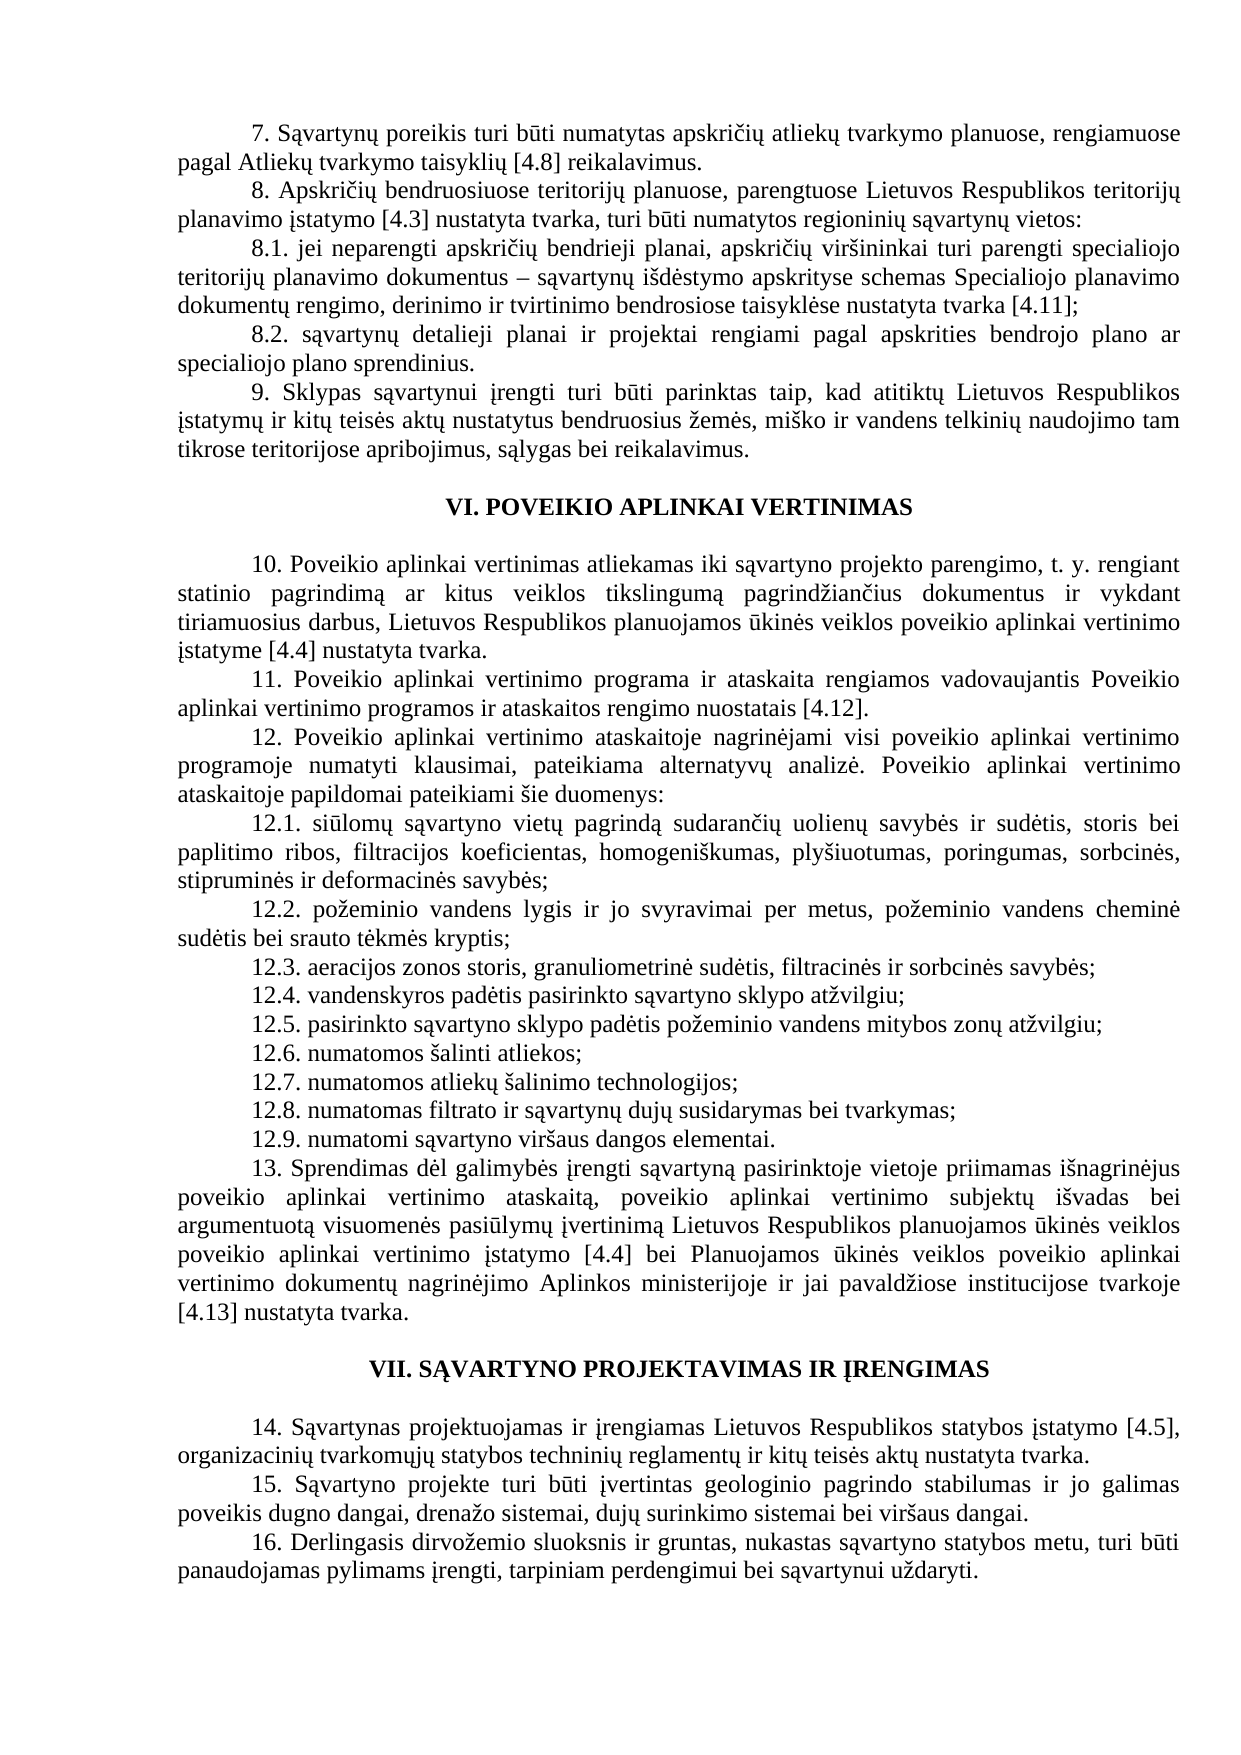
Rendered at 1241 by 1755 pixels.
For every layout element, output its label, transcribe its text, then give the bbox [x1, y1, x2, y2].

text 12.7. numatomos atliekų šalinimo technologijos; [177, 1067, 1181, 1096]
text 13. Sprendimas dėl galimybės įrengti sąvartyną pasirinktoje vietoje priimamas išnagrinėjus poveikio aplinkai vertinimo ataskaitą, poveikio aplinkai vertinimo subjektų išvadas bei argumentuotą visuomenės pasiūlymų įvertinimą Lietuvos Respublikos planuojamos ūkinės veiklos poveikio aplinkai vertinimo įstatymo [4.4] bei Planuojamos ūkinės veiklos poveikio aplinkai vertinimo dokumentų nagrinėjimo Aplinkos ministerijoje ir jai pavaldžiose institucijose tvarkoje [4.13] nustatyta tvarka. [177, 1153, 1181, 1326]
text 15. Sąvartyno projekte turi būti įvertintas geologinio pagrindo stabilumas ir jo galimas poveikis dugno dangai, drenažo sistemai, dujų surinkimo sistemai bei viršaus dangai. [177, 1469, 1181, 1527]
text 12. Poveikio aplinkai vertinimo ataskaitoje nagrinėjami visi poveikio aplinkai vertinimo programoje numatyti klausimai, pateikiama alternatyvų analizė. Poveikio aplinkai vertinimo ataskaitoje papildomai pateikiami šie duomenys: [177, 722, 1181, 808]
text 14. Sąvartynas projektuojamas ir įrengiamas Lietuvos Respublikos statybos įstatymo [4.5], organizacinių tvarkomųjų statybos techninių reglamentų ir kitų teisės aktų nustatyta tvarka. [177, 1412, 1181, 1469]
text 8. Apskričių bendruosiuose teritorijų planuose, parengtuose Lietuvos Respublikos teritorijų planavimo įstatymo [4.3] nustatyta tvarka, turi būti numatytos regioninių sąvartynų vietos: [177, 176, 1181, 233]
text VII. Sąvartyno projektavimas ir įrengimas [177, 1354, 1181, 1383]
text 12.5. pasirinkto sąvartyno sklypo padėtis požeminio vandens mitybos zonų atžvilgiu; [177, 1009, 1181, 1038]
text 9. Sklypas sąvartynui įrengti turi būti parinktas taip, kad atitiktų Lietuvos Respublikos įstatymų ir kitų teisės aktų nustatytus bendruosius žemės, miško ir vandens telkinių naudojimo tam tikrose teritorijose apribojimus, sąlygas bei reikalavimus. [177, 377, 1181, 463]
text 8.2. sąvartynų detalieji planai ir projektai rengiami pagal apskrities bendrojo plano ar specialiojo plano sprendinius. [177, 319, 1181, 377]
text 16. Derlingasis dirvožemio sluoksnis ir gruntas, nukastas sąvartyno statybos metu, turi būti panaudojamas pylimams įrengti, tarpiniam perdengimui bei sąvartynui uždaryti. [177, 1527, 1181, 1584]
text 8.1. jei neparengti apskričių bendrieji planai, apskričių viršininkai turi parengti specialiojo teritorijų planavimo dokumentus – sąvartynų išdėstymo apskrityse schemas Specialiojo planavimo dokumentų rengimo, derinimo ir tvirtinimo bendrosiose taisyklėse nustatyta tvarka [4.11]; [177, 233, 1181, 319]
text 11. Poveikio aplinkai vertinimo programa ir ataskaita rengiamos vadovaujantis Poveikio aplinkai vertinimo programos ir ataskaitos rengimo nuostatais [4.12]. [177, 664, 1181, 722]
text 12.1. siūlomų sąvartyno vietų pagrindą sudarančių uolienų savybės ir sudėtis, storis bei paplitimo ribos, filtracijos koeficientas, homogeniškumas, plyšiuotumas, poringumas, sorbcinės, stipruminės ir deformacinės savybės; [177, 808, 1181, 894]
text 12.9. numatomi sąvartyno viršaus dangos elementai. [177, 1124, 1181, 1153]
text 10. Poveikio aplinkai vertinimas atliekamas iki sąvartyno projekto parengimo, t. y. rengiant statinio pagrindimą ar kitus veiklos tikslingumą pagrindžiančius dokumentus ir vykdant tiriamuosius darbus, Lietuvos Respublikos planuojamos ūkinės veiklos poveikio aplinkai vertinimo įstatyme [4.4] nustatyta tvarka. [177, 549, 1181, 664]
text 12.4. vandenskyros padėtis pasirinkto sąvartyno sklypo atžvilgiu; [177, 981, 1181, 1009]
text 7. Sąvartynų poreikis turi būti numatytas apskričių atliekų tvarkymo planuose, rengiamuose pagal Atliekų tvarkymo taisyklių [4.8] reikalavimus. [177, 118, 1181, 176]
text 12.2. požeminio vandens lygis ir jo svyravimai per metus, požeminio vandens cheminė sudėtis bei srauto tėkmės kryptis; [177, 894, 1181, 952]
text 12.8. numatomas filtrato ir sąvartynų dujų susidarymas bei tvarkymas; [177, 1096, 1181, 1124]
text 12.6. numatomos šalinti atliekos; [177, 1038, 1181, 1067]
text 12.3. aeracijos zonos storis, granuliometrinė sudėtis, filtracinės ir sorbcinės savybės; [177, 952, 1181, 981]
text VI. Poveikio aplinkai vertinimas [177, 492, 1181, 521]
